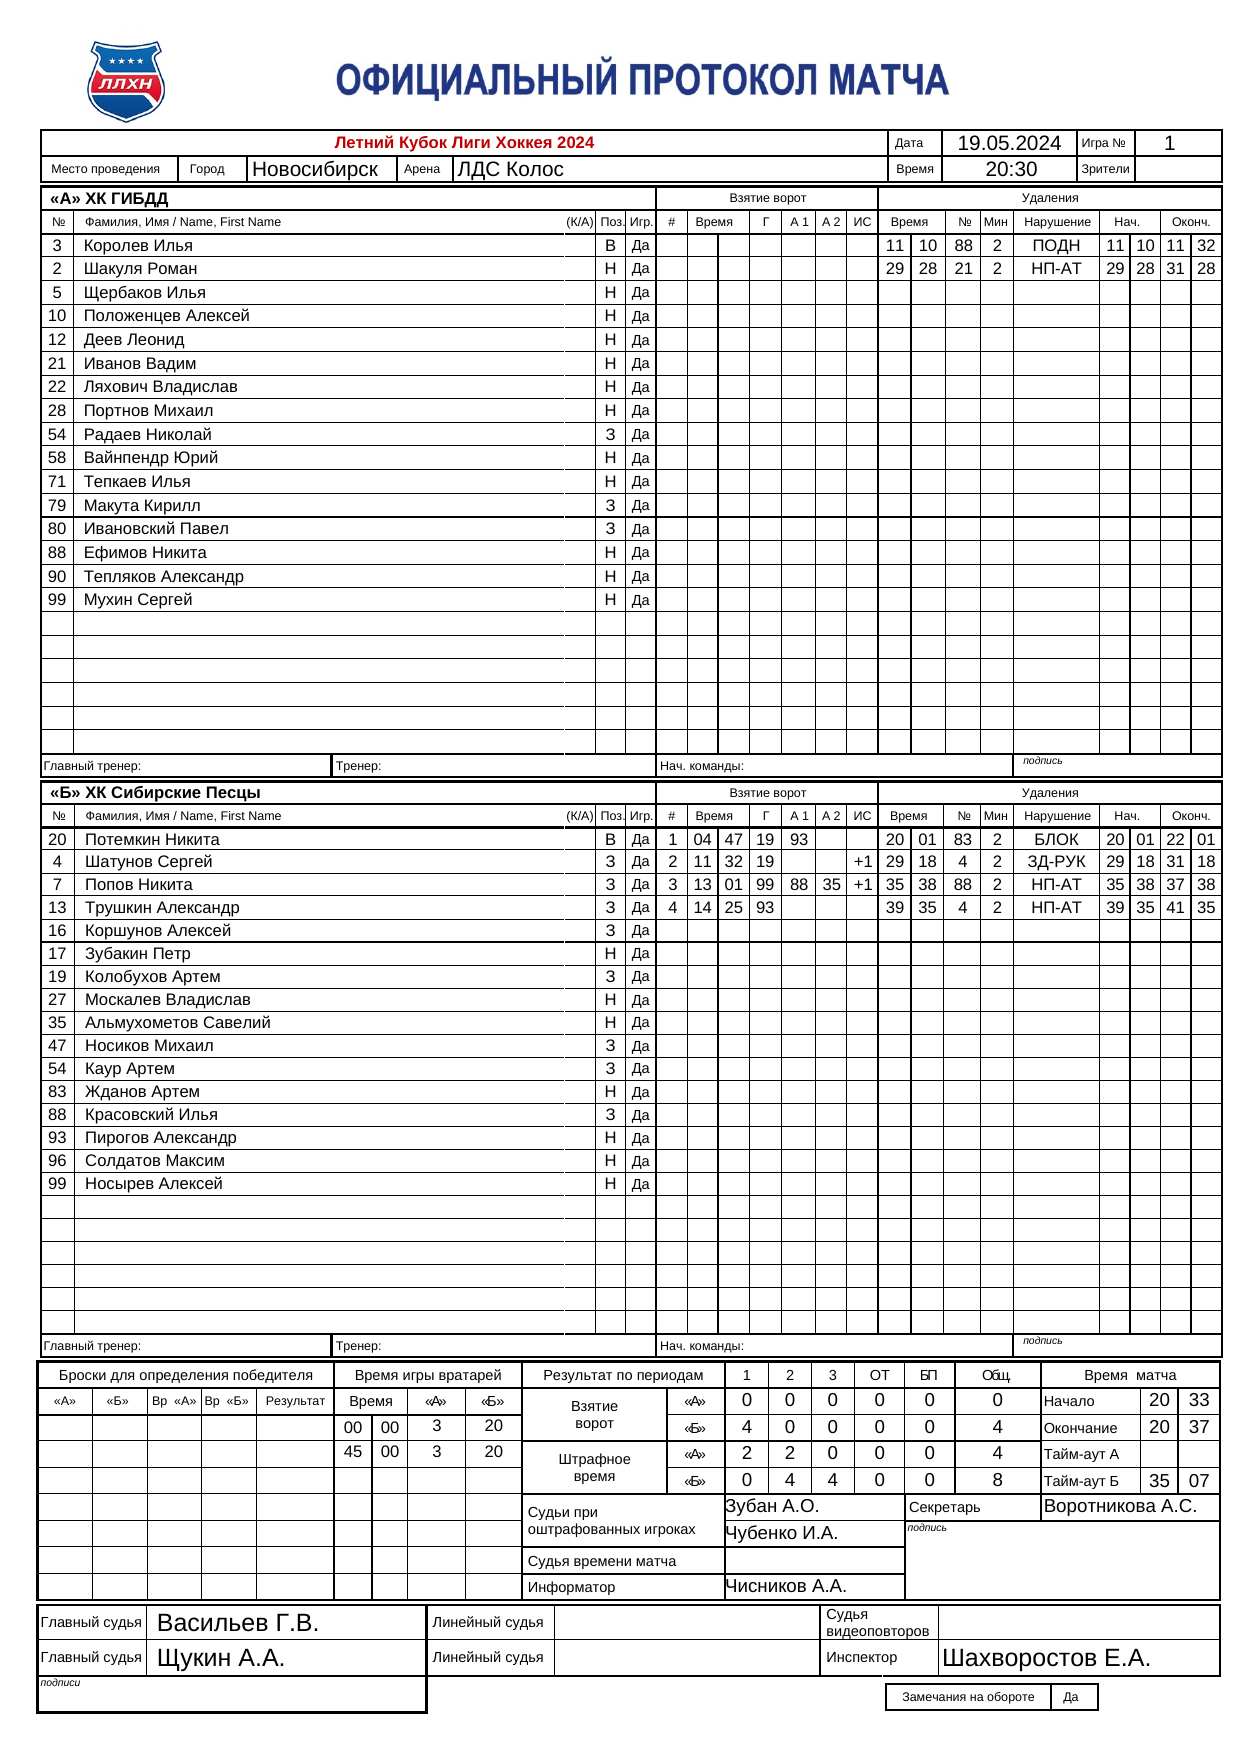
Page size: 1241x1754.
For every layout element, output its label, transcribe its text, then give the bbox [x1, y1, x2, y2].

table_cell Да [626, 1104, 655, 1126]
table_cell [944, 966, 980, 987]
table_cell 5 [42, 281, 73, 303]
table_cell [1161, 1012, 1190, 1033]
table_cell [981, 565, 1013, 587]
table_cell [782, 1242, 815, 1264]
table_cell [1014, 328, 1099, 351]
table_cell [626, 1288, 655, 1310]
table_cell [565, 829, 595, 849]
table_cell [1014, 281, 1099, 303]
table_cell [719, 966, 749, 987]
table_cell Н [596, 446, 625, 469]
table_cell [626, 1311, 655, 1333]
table_cell 13 [688, 874, 717, 895]
table_cell [847, 446, 877, 469]
table_header Время игры вратарей [335, 1363, 521, 1387]
table_cell Ефимов Никита [74, 541, 564, 564]
table_cell [688, 659, 717, 682]
table_cell 11 [1161, 235, 1190, 256]
table_cell [1100, 565, 1129, 587]
table_cell [879, 470, 910, 493]
table_cell [596, 659, 625, 682]
table_cell [565, 896, 595, 918]
table_cell [912, 541, 945, 564]
table_cell [750, 518, 781, 540]
table_cell [879, 1173, 910, 1195]
table_cell Зрители [1078, 157, 1134, 181]
table_cell [981, 518, 1013, 540]
table_cell [565, 943, 595, 964]
table_cell [981, 1012, 1013, 1033]
table_cell [816, 850, 846, 872]
table_cell [1192, 376, 1221, 398]
table_cell [946, 328, 980, 351]
table_cell [719, 446, 749, 469]
table_cell [1100, 470, 1129, 493]
table_cell 3 [657, 874, 687, 895]
table_cell 20 [466, 1441, 521, 1467]
table_header Общ. [956, 1363, 1040, 1387]
table_cell 25 [719, 896, 749, 918]
table_cell [782, 305, 815, 327]
table_cell 01 [1192, 829, 1221, 849]
table_cell [257, 1416, 333, 1440]
table_cell [596, 1311, 625, 1333]
table_cell [626, 683, 655, 706]
table_cell [335, 1547, 371, 1573]
table_cell [981, 588, 1013, 611]
table_cell [782, 1104, 815, 1126]
table_header Броски для определения победителя [39, 1363, 333, 1387]
table_cell Да [626, 470, 655, 493]
table_cell [93, 1494, 147, 1520]
table_cell [1161, 1242, 1190, 1264]
table_cell [719, 588, 749, 611]
table_cell Красовский Илья [75, 1104, 564, 1126]
table_cell [879, 1058, 910, 1079]
table_cell [816, 352, 846, 374]
table_cell [657, 588, 687, 611]
table_cell [944, 1311, 980, 1333]
table_cell [1161, 1311, 1190, 1333]
table_cell 2 [981, 829, 1013, 849]
table_cell [1014, 966, 1099, 987]
table_cell [1131, 730, 1160, 753]
table_cell [39, 1416, 92, 1440]
table_cell [42, 1288, 74, 1310]
table_cell [782, 399, 815, 422]
table_header Игра № [1078, 131, 1134, 155]
table_cell [879, 1242, 910, 1264]
table_cell Судья времени матча [523, 1548, 724, 1573]
table_cell Попов Никита [75, 874, 564, 895]
table_cell [565, 588, 595, 611]
table_cell [688, 707, 717, 729]
table_cell [750, 1196, 781, 1218]
table_cell [782, 659, 815, 682]
table_cell [688, 612, 717, 634]
table_cell [148, 1521, 201, 1546]
table_cell [879, 1081, 910, 1103]
table_cell (К/А) [565, 805, 595, 826]
table_cell [750, 1311, 781, 1333]
table_cell [912, 636, 945, 658]
table_cell [816, 281, 846, 303]
table_cell [981, 1196, 1013, 1218]
table_cell [1100, 1104, 1129, 1126]
table_cell [847, 257, 877, 280]
table_cell [782, 446, 815, 469]
table_cell [1100, 920, 1129, 941]
table_cell [750, 235, 781, 256]
table_cell Да [626, 1173, 655, 1195]
table_cell [879, 659, 910, 682]
table_cell [1131, 1127, 1160, 1149]
table_cell [847, 1311, 877, 1333]
table_cell З [596, 1058, 625, 1079]
table_cell [202, 1574, 256, 1599]
table_cell З [596, 966, 625, 987]
table_cell [750, 423, 781, 445]
table_cell [946, 446, 980, 469]
table_cell Окончание [1042, 1415, 1140, 1440]
table_cell [1014, 1127, 1099, 1149]
table_cell [75, 1265, 564, 1287]
table_cell [626, 1265, 655, 1287]
table_cell [1100, 446, 1129, 469]
table_cell 29 [1100, 850, 1129, 872]
table_cell [1131, 1219, 1160, 1241]
table_cell 90 [42, 565, 73, 587]
table_cell [657, 1219, 687, 1241]
table_cell [565, 541, 595, 564]
table_cell [750, 1035, 781, 1057]
table_cell [750, 683, 781, 706]
table_cell 07 [1179, 1468, 1219, 1493]
table_cell [1100, 659, 1129, 682]
table_cell [626, 1242, 655, 1264]
table_cell [1192, 328, 1221, 351]
table_cell [688, 281, 717, 303]
table_cell «Б» [668, 1468, 724, 1493]
table_header Взятие ворот [657, 783, 877, 803]
table_cell [750, 1288, 781, 1310]
table_cell [257, 1574, 333, 1599]
table_cell [657, 305, 687, 327]
table_cell [912, 1311, 943, 1333]
table_cell [912, 1035, 943, 1057]
table_cell Трушкин Александр [75, 896, 564, 918]
table_cell [816, 920, 846, 941]
table_cell [202, 1494, 256, 1520]
table_cell 35 [1141, 1468, 1177, 1493]
table_cell [912, 305, 945, 327]
table_cell [1192, 541, 1221, 564]
table_cell [74, 612, 564, 634]
table_cell [816, 588, 846, 611]
table_cell 0 [812, 1389, 854, 1413]
table_cell [1161, 659, 1190, 682]
table_cell [981, 1081, 1013, 1103]
table_cell Н [596, 565, 625, 587]
table_cell [688, 1265, 717, 1287]
table_cell [626, 1219, 655, 1241]
table_cell [719, 659, 749, 682]
table_cell [1100, 612, 1129, 634]
table_cell [847, 966, 877, 987]
table_cell [946, 636, 980, 658]
table_cell 7 [42, 874, 74, 895]
table_cell [565, 1242, 595, 1264]
table_cell (К/А) [565, 211, 595, 233]
table_cell 2 [726, 1442, 768, 1467]
table_cell В [596, 235, 625, 256]
table_cell [946, 518, 980, 540]
table_cell Зубакин Петр [75, 943, 564, 964]
table_cell [408, 1574, 465, 1599]
table_cell Мин [981, 211, 1013, 233]
table_cell [816, 989, 846, 1011]
table_cell [750, 588, 781, 611]
table_cell [596, 1219, 625, 1241]
table_cell [847, 352, 877, 374]
table_cell [42, 659, 73, 682]
table_cell [1100, 1058, 1129, 1079]
picture [5, 28, 1179, 129]
table_cell [782, 257, 815, 280]
table_cell [42, 612, 73, 634]
table_cell [879, 1150, 910, 1172]
table_cell [816, 1127, 846, 1149]
table_cell 99 [42, 588, 73, 611]
table_cell 54 [42, 1058, 74, 1079]
table_cell [1161, 1127, 1190, 1149]
table_cell [1100, 352, 1129, 374]
table_cell 33 [1179, 1389, 1219, 1413]
table_cell 32 [719, 850, 749, 872]
table_cell [1161, 494, 1190, 516]
table_cell [1131, 612, 1160, 634]
table_cell Шатунов Сергей [75, 850, 564, 872]
table_cell [596, 1196, 625, 1218]
table_cell [93, 1468, 147, 1493]
table_cell [879, 1196, 910, 1218]
table_cell [946, 399, 980, 422]
table_cell Да [626, 518, 655, 540]
table_cell [879, 920, 910, 941]
table_cell [1131, 446, 1160, 469]
table_cell [719, 1311, 749, 1333]
table_cell 88 [42, 1104, 74, 1126]
table_cell [657, 235, 687, 256]
table_cell Место проведения [42, 157, 177, 181]
table_cell [719, 989, 749, 1011]
table_cell [1192, 588, 1221, 611]
table_cell [657, 1081, 687, 1103]
table_cell [912, 612, 945, 634]
table_cell Пирогов Александр [75, 1127, 564, 1149]
table_cell [750, 1265, 781, 1287]
table_cell [816, 446, 846, 469]
table_cell [719, 612, 749, 634]
table_cell 3 [408, 1416, 465, 1440]
table_cell 4 [657, 896, 687, 918]
table_cell [879, 1104, 910, 1126]
table_cell [1014, 636, 1099, 658]
table_cell [1192, 707, 1221, 729]
table_cell [719, 352, 749, 374]
table_cell 2 [657, 850, 687, 872]
table_cell [719, 1127, 749, 1149]
table_cell [42, 1311, 74, 1333]
table_cell [1014, 1150, 1099, 1172]
table_cell 2 [981, 896, 1013, 918]
table_cell [1161, 1265, 1190, 1287]
table_cell [847, 1150, 877, 1172]
table_cell [657, 376, 687, 398]
table_cell 0 [855, 1389, 904, 1413]
table_cell [719, 1219, 749, 1241]
table_cell [879, 305, 910, 327]
table_cell [879, 730, 910, 753]
table_cell [719, 1173, 749, 1195]
table_cell [847, 1012, 877, 1033]
table_cell [719, 494, 749, 516]
table_cell [782, 612, 815, 634]
table_cell [1100, 376, 1129, 398]
table_cell Н [596, 588, 625, 611]
table_cell [1192, 305, 1221, 327]
table_cell 11 [1100, 235, 1129, 256]
table_cell 31 [1161, 257, 1190, 280]
table_cell Да [626, 966, 655, 987]
table_cell [981, 1150, 1013, 1172]
table_cell [466, 1574, 521, 1599]
table_cell Да [626, 1150, 655, 1172]
table_cell [750, 966, 781, 987]
table_cell [1192, 1219, 1221, 1241]
table_cell [816, 305, 846, 327]
table_cell [981, 1288, 1013, 1310]
table_cell Радаев Николай [74, 423, 564, 445]
table_cell [1161, 1288, 1190, 1310]
table_cell [657, 730, 687, 753]
table_cell 0 [769, 1415, 811, 1440]
table_cell [816, 730, 846, 753]
table_cell [719, 376, 749, 398]
table_cell [719, 328, 749, 351]
table_cell [847, 943, 877, 964]
table_cell [39, 1547, 92, 1573]
table_cell [946, 565, 980, 587]
table_cell 32 [1192, 235, 1221, 256]
table_cell [565, 683, 595, 706]
table_cell Шакуля Роман [74, 257, 564, 280]
table_cell 3 [42, 235, 73, 256]
table_cell [565, 966, 595, 987]
table_cell [688, 920, 717, 941]
table_cell [1131, 1173, 1160, 1195]
table_cell [202, 1547, 256, 1573]
table_cell Да [626, 423, 655, 445]
table_cell [1014, 1265, 1099, 1287]
table_cell [688, 494, 717, 516]
table_cell 0 [905, 1468, 954, 1493]
table_cell [981, 1242, 1013, 1264]
table_cell Да [626, 943, 655, 964]
table_cell [93, 1521, 147, 1546]
table_cell [1192, 423, 1221, 445]
table_cell Да [626, 281, 655, 303]
table_cell 0 [812, 1415, 854, 1440]
table_cell [847, 565, 877, 587]
table_cell [626, 730, 655, 753]
table_cell [782, 518, 815, 540]
table_cell 10 [912, 235, 945, 256]
table_cell [750, 305, 781, 327]
table_cell [565, 423, 595, 445]
table_cell 47 [42, 1035, 74, 1057]
table_cell [981, 541, 1013, 564]
table_cell [565, 850, 595, 872]
table_cell [1100, 328, 1129, 351]
table_cell [782, 494, 815, 516]
table_cell БЛОК [1014, 829, 1099, 849]
table_cell Деев Леонид [74, 328, 564, 351]
table_cell [1161, 1058, 1190, 1079]
table_cell [93, 1416, 147, 1440]
table_cell [944, 920, 980, 941]
table_cell [750, 494, 781, 516]
table_cell 28 [42, 399, 73, 422]
table_cell [688, 966, 717, 987]
table_cell [1131, 1058, 1160, 1079]
table_cell [782, 1150, 815, 1172]
table_cell [879, 683, 910, 706]
table_cell [1192, 966, 1221, 987]
table_cell [912, 281, 945, 303]
table_cell [1161, 683, 1190, 706]
table_cell Фамилия, Имя / Name, First Name [75, 805, 565, 826]
table_cell [719, 470, 749, 493]
table_cell 01 [1131, 829, 1160, 849]
table_cell [750, 376, 781, 398]
table_cell [42, 1242, 74, 1264]
table_cell [1100, 1173, 1129, 1195]
table_cell 35 [912, 896, 943, 918]
table_cell [782, 896, 815, 918]
table_cell [1192, 1196, 1221, 1218]
table_cell [750, 1219, 781, 1241]
table_cell [816, 376, 846, 398]
table_cell 19 [750, 829, 781, 849]
table_cell [981, 612, 1013, 634]
table_cell «А» [668, 1389, 724, 1413]
table_cell [657, 1242, 687, 1264]
table_cell [912, 1288, 943, 1310]
table_cell Оконч. [1161, 805, 1221, 826]
table_cell [688, 1150, 717, 1172]
table_cell [565, 1150, 595, 1172]
table_cell [1014, 1288, 1099, 1310]
table_cell [782, 1265, 815, 1287]
table_cell 13 [42, 896, 74, 918]
table_cell [719, 281, 749, 303]
table_cell [257, 1441, 333, 1467]
table_cell [816, 1196, 846, 1218]
table_cell [912, 989, 943, 1011]
table_cell [1014, 1311, 1099, 1333]
table_cell [466, 1468, 521, 1493]
table_cell [688, 588, 717, 611]
table_cell [1131, 659, 1160, 682]
table_cell 35 [1100, 874, 1129, 895]
table_cell [74, 707, 564, 729]
table_cell Да [626, 1035, 655, 1057]
table_cell [750, 1127, 781, 1149]
table_cell [657, 989, 687, 1011]
table_cell [1161, 943, 1190, 964]
table_cell З [596, 874, 625, 895]
table_cell [847, 423, 877, 445]
table_cell [912, 730, 945, 753]
table_cell [657, 966, 687, 987]
table_cell [1100, 588, 1129, 611]
table_cell [847, 707, 877, 729]
table_cell [879, 588, 910, 611]
table_cell [1192, 659, 1221, 682]
table_cell [1100, 494, 1129, 516]
table_cell 38 [912, 874, 943, 895]
table_cell [1161, 966, 1190, 987]
table_cell Да [626, 257, 655, 280]
table_cell [750, 470, 781, 493]
table_cell [782, 1081, 815, 1103]
table_cell [1192, 943, 1221, 964]
table_cell Главный судья [39, 1606, 146, 1639]
table_cell [912, 1219, 943, 1241]
table_cell [847, 920, 877, 941]
table_cell [946, 541, 980, 564]
table_cell [657, 943, 687, 964]
table_cell Да [626, 896, 655, 918]
table_cell [981, 1173, 1013, 1195]
table_cell [626, 636, 655, 658]
table_cell З [596, 896, 625, 918]
table_cell [1192, 399, 1221, 422]
table_cell Начало [1042, 1389, 1140, 1413]
table_cell 01 [912, 829, 943, 849]
table_cell [466, 1494, 521, 1520]
table_cell [816, 1173, 846, 1195]
table_cell Да [626, 565, 655, 587]
table_cell [946, 305, 980, 327]
table_cell [1131, 1081, 1160, 1103]
table_cell [565, 920, 595, 941]
table_cell [688, 423, 717, 445]
table_cell Мухин Сергей [74, 588, 564, 611]
table_cell [1161, 1196, 1190, 1218]
table_cell [688, 636, 717, 658]
table_cell Да [626, 989, 655, 1011]
table_cell [879, 966, 910, 987]
table_cell [596, 1288, 625, 1310]
table_cell Васильев Г.В. [147, 1606, 425, 1639]
table_cell [1014, 494, 1099, 516]
table_cell [1014, 423, 1099, 445]
table_cell [816, 1150, 846, 1172]
table_cell [719, 1196, 749, 1218]
table_cell [688, 541, 717, 564]
table_cell Да [626, 1127, 655, 1149]
table_cell [1161, 588, 1190, 611]
table_cell [847, 612, 877, 634]
table_cell [912, 518, 945, 540]
table_cell Вр «Б» [202, 1389, 256, 1413]
table_cell [912, 1173, 943, 1195]
table_cell З [596, 494, 625, 516]
table_cell [75, 1311, 564, 1333]
table_cell З [596, 850, 625, 872]
table_cell [1014, 1196, 1099, 1218]
table_cell [596, 683, 625, 706]
table_cell [750, 943, 781, 964]
table_cell [565, 257, 595, 280]
table_cell [750, 257, 781, 280]
table_cell [1014, 989, 1099, 1011]
table_cell 4 [769, 1468, 811, 1493]
table_cell 19 [42, 966, 74, 987]
table_cell [912, 328, 945, 351]
table_cell 0 [956, 1389, 1040, 1413]
table_cell [335, 1468, 371, 1493]
table_cell Н [596, 1081, 625, 1103]
table_cell [1014, 943, 1099, 964]
table_cell Мин [981, 805, 1013, 826]
table_cell [1014, 1104, 1099, 1126]
table_cell 1 [657, 829, 687, 849]
table_cell [1131, 376, 1160, 398]
table_cell 8 [956, 1468, 1040, 1493]
table_cell [688, 1104, 717, 1126]
table_cell [688, 565, 717, 587]
table_cell Да [626, 920, 655, 941]
table_cell [1014, 376, 1099, 398]
table_cell Коршунов Алексей [75, 920, 564, 941]
table_cell 21 [946, 257, 980, 280]
table_cell [688, 730, 717, 753]
table_cell [657, 446, 687, 469]
table_cell [1014, 707, 1099, 729]
table_cell [657, 612, 687, 634]
table_cell А 1 [782, 211, 815, 233]
table_cell [816, 1265, 846, 1287]
table_cell [750, 399, 781, 422]
table_cell [750, 446, 781, 469]
table_cell [565, 989, 595, 1011]
table_cell [981, 352, 1013, 374]
table_cell [847, 494, 877, 516]
table_cell [1131, 989, 1160, 1011]
table_cell [335, 1494, 371, 1520]
table_cell [657, 494, 687, 516]
table_cell [1131, 943, 1160, 964]
table_cell [1014, 730, 1099, 753]
table_cell [847, 1219, 877, 1241]
table_cell [847, 235, 877, 256]
table_cell [565, 305, 595, 327]
table_cell [816, 683, 846, 706]
table_cell [466, 1521, 521, 1546]
table_cell [373, 1468, 407, 1493]
table_cell Игр. [626, 211, 655, 233]
table_cell [750, 1058, 781, 1079]
table_cell Положенцев Алексей [74, 305, 564, 327]
table_cell [1192, 1242, 1221, 1264]
table_cell [202, 1468, 256, 1493]
table_cell 28 [912, 257, 945, 280]
table_cell [816, 470, 846, 493]
table_cell [74, 683, 564, 706]
table_cell +1 [847, 850, 877, 872]
table_cell Да [626, 352, 655, 374]
table_cell Воротникова А.С. [1042, 1495, 1219, 1520]
table_cell [782, 850, 815, 872]
table_cell подписи [39, 1677, 425, 1711]
table_cell Результат [257, 1389, 333, 1413]
table_cell [1100, 541, 1129, 564]
table_cell [946, 470, 980, 493]
table_cell [565, 399, 595, 422]
table_cell [1014, 518, 1099, 540]
table_cell Щукин А.А. [147, 1640, 425, 1675]
table_cell [912, 494, 945, 516]
table_cell [1192, 1265, 1221, 1287]
table_cell 31 [1161, 850, 1190, 872]
table_cell [981, 636, 1013, 658]
table_cell 58 [42, 446, 73, 469]
table_cell Время [879, 211, 945, 233]
table_cell [1192, 612, 1221, 634]
table_cell 0 [726, 1389, 768, 1413]
table_header Взятие ворот [657, 188, 877, 209]
table_cell [428, 1677, 882, 1711]
table_cell [688, 399, 717, 422]
table_cell 37 [1161, 874, 1190, 895]
table_cell [565, 1058, 595, 1079]
table_cell [1131, 707, 1160, 729]
table_cell [1161, 612, 1190, 634]
table_cell [847, 541, 877, 564]
table_cell [944, 1127, 980, 1149]
table_cell [1099, 1682, 1220, 1711]
table_cell [202, 1416, 256, 1440]
table_cell [981, 305, 1013, 327]
table_cell 00 [373, 1441, 407, 1467]
table_cell Тепкаев Илья [74, 470, 564, 493]
table_cell Штрафное время [523, 1442, 666, 1493]
table_cell [847, 829, 877, 849]
table_cell А 2 [816, 211, 846, 233]
table_cell подпись [1014, 755, 1221, 776]
table_cell Колобухов Артем [75, 966, 564, 987]
table_cell [719, 1081, 749, 1103]
table_cell [657, 257, 687, 280]
table_cell № [42, 805, 74, 826]
table_cell Секретарь [906, 1495, 1040, 1520]
table_cell [750, 920, 781, 941]
table_cell [257, 1521, 333, 1546]
table_cell [816, 1012, 846, 1033]
table_cell Н [596, 1127, 625, 1149]
table_cell [688, 446, 717, 469]
table_cell [42, 1196, 74, 1218]
table_cell [879, 494, 910, 516]
table_cell [750, 565, 781, 587]
table_cell [565, 470, 595, 493]
table_cell [1131, 1035, 1160, 1057]
table_cell 19 [750, 850, 781, 872]
table_cell Тренер: [333, 1335, 655, 1356]
table_cell Да [626, 305, 655, 327]
table_cell [657, 1173, 687, 1195]
table_cell [782, 1173, 815, 1195]
table_cell Носиков Михаил [75, 1035, 564, 1057]
table_cell [883, 1677, 1220, 1681]
table_cell [1100, 1150, 1129, 1172]
table_cell [1100, 636, 1129, 658]
table_cell 0 [905, 1415, 954, 1440]
table_cell [1192, 1058, 1221, 1079]
table_cell Г [750, 211, 781, 233]
table_cell [1192, 1150, 1221, 1172]
table_cell Макута Кирилл [74, 494, 564, 516]
table_cell [816, 399, 846, 422]
table_cell [981, 683, 1013, 706]
table_cell [946, 683, 980, 706]
table_cell 01 [719, 874, 749, 895]
table_cell [1131, 636, 1160, 658]
table_cell [879, 636, 910, 658]
table_cell № [42, 211, 73, 233]
table_cell [657, 518, 687, 540]
table_cell [1100, 683, 1129, 706]
table_cell Вр «А» [148, 1389, 201, 1413]
table_cell Время [879, 805, 943, 826]
table_cell Ляхович Владислав [74, 376, 564, 398]
table_cell [555, 1640, 819, 1675]
table_cell [688, 352, 717, 374]
table_cell [565, 730, 595, 753]
table_cell [719, 636, 749, 658]
table_cell [782, 989, 815, 1011]
table_cell [657, 399, 687, 422]
table_cell [879, 518, 910, 540]
table_cell 99 [750, 874, 781, 895]
table_cell [565, 235, 595, 256]
table_cell Н [596, 943, 625, 964]
table_cell [1131, 399, 1160, 422]
table_header ОТ [855, 1363, 904, 1387]
table_cell Инспектор [821, 1640, 938, 1675]
table_cell [879, 707, 910, 729]
table_cell [719, 423, 749, 445]
table_cell № [944, 805, 980, 826]
table_cell Королев Илья [74, 235, 564, 256]
table_cell 0 [905, 1389, 954, 1413]
table_cell [565, 874, 595, 895]
table_cell [879, 376, 910, 398]
table_cell 29 [1100, 257, 1129, 280]
table_cell [1161, 352, 1190, 374]
table_cell Москалев Владислав [75, 989, 564, 1011]
table_header Летний Кубок Лиги Хоккея 2024 [42, 131, 887, 155]
table_cell [688, 1288, 717, 1310]
table_cell [39, 1494, 92, 1520]
table_header Удаления [879, 188, 1221, 209]
table_cell 12 [42, 328, 73, 351]
table_cell [816, 896, 846, 918]
table_cell [1131, 494, 1160, 516]
table_cell 99 [42, 1173, 74, 1195]
table_cell [782, 1127, 815, 1149]
table_cell [1014, 1242, 1099, 1264]
table_cell [42, 683, 73, 706]
table_cell [688, 1127, 717, 1149]
table_cell [1100, 305, 1129, 327]
table_cell [657, 1035, 687, 1057]
table_cell [981, 494, 1013, 516]
table_cell 2 [42, 257, 73, 280]
table_cell А 2 [816, 805, 846, 826]
table_cell [782, 588, 815, 611]
table_cell [946, 352, 980, 374]
table_cell [565, 1012, 595, 1033]
table_cell [565, 1127, 595, 1149]
table_cell [719, 257, 749, 280]
table_cell [688, 518, 717, 540]
table_cell З [596, 1104, 625, 1126]
table_cell 83 [42, 1081, 74, 1103]
table_header Замечания на обороте [887, 1685, 1050, 1709]
table_cell [596, 707, 625, 729]
table_cell 41 [1161, 896, 1190, 918]
table_cell [1014, 1219, 1099, 1241]
table_header 1 [726, 1363, 768, 1387]
table_cell 04 [688, 829, 717, 849]
table_cell [944, 989, 980, 1011]
table_cell [148, 1547, 201, 1573]
table_cell Нач. команды: [657, 1335, 1012, 1356]
table_cell [74, 659, 564, 682]
table_cell 20 [42, 829, 74, 849]
table_cell [879, 1035, 910, 1057]
table_cell [719, 399, 749, 422]
table_cell Н [596, 1173, 625, 1195]
table_cell Информатор [523, 1575, 724, 1599]
table_cell [847, 305, 877, 327]
table_cell [944, 1173, 980, 1195]
table_cell [1014, 1012, 1099, 1033]
table_cell [74, 730, 564, 753]
table_cell Нач. команды: [657, 755, 1012, 776]
table_cell [944, 1288, 980, 1310]
table_cell [847, 683, 877, 706]
table_cell [816, 707, 846, 729]
table_cell [750, 1173, 781, 1195]
table_cell [1014, 1035, 1099, 1057]
table_cell ПОДН [1014, 235, 1099, 256]
table_cell [657, 1104, 687, 1126]
table_cell [750, 352, 781, 374]
table_cell [981, 1311, 1013, 1333]
table_cell [39, 1441, 92, 1467]
table_cell [782, 966, 815, 987]
table_cell [657, 565, 687, 587]
table_cell [782, 565, 815, 587]
table_cell [944, 1219, 980, 1241]
table_cell 39 [879, 896, 910, 918]
table_cell [816, 1104, 846, 1126]
table_cell [750, 1012, 781, 1033]
table_cell 11 [879, 235, 910, 256]
table_cell Город [179, 157, 246, 181]
table_cell # [657, 805, 687, 826]
table_cell Игр. [626, 805, 655, 826]
table_cell 0 [726, 1468, 768, 1493]
table_cell Портнов Михаил [74, 399, 564, 422]
table_cell Н [596, 281, 625, 303]
table_cell [657, 1265, 687, 1287]
table_cell [912, 446, 945, 469]
table_cell Н [596, 1150, 625, 1172]
table_cell [1100, 1288, 1129, 1310]
table_cell [1192, 281, 1221, 303]
table_cell [879, 943, 910, 964]
table_cell [816, 518, 846, 540]
table_cell 88 [782, 874, 815, 895]
table_cell [335, 1574, 371, 1599]
table_header «А» ХК ГИБДД [42, 188, 655, 209]
table_cell [782, 352, 815, 374]
table_cell [596, 1265, 625, 1287]
table_cell 28 [1192, 257, 1221, 280]
table_cell [565, 1104, 595, 1126]
table_cell Поз. [596, 211, 625, 233]
table_cell [202, 1521, 256, 1546]
table_cell [1141, 1441, 1177, 1467]
table_cell [816, 494, 846, 516]
table_cell [981, 1058, 1013, 1079]
table_cell Тренер: [333, 755, 655, 776]
table_cell [1014, 683, 1099, 706]
table_cell 14 [688, 896, 717, 918]
table_cell [657, 659, 687, 682]
table_cell Да [626, 1081, 655, 1103]
table_cell [657, 1288, 687, 1310]
table_cell [408, 1468, 465, 1493]
table_cell [39, 1468, 92, 1493]
table_cell [879, 328, 910, 351]
table_cell [981, 943, 1013, 964]
table_cell 37 [1179, 1415, 1219, 1440]
table_header 1 [1136, 131, 1221, 155]
table_cell [782, 541, 815, 564]
table_cell [1131, 1288, 1160, 1310]
table_cell [1131, 305, 1160, 327]
table_cell 4 [944, 896, 980, 918]
table_cell [1192, 1035, 1221, 1057]
table_cell «А» [668, 1442, 724, 1467]
table_header 2 [769, 1363, 811, 1387]
table_cell [1192, 518, 1221, 540]
table_cell [879, 446, 910, 469]
table_cell [565, 376, 595, 398]
table_cell 2 [981, 235, 1013, 256]
table_cell [688, 1058, 717, 1079]
table_cell Н [596, 376, 625, 398]
table_cell [626, 1196, 655, 1218]
table_cell [782, 730, 815, 753]
table_cell [719, 730, 749, 753]
table_cell Н [596, 305, 625, 327]
table_cell [912, 683, 945, 706]
table_cell [1192, 920, 1221, 941]
table_cell [1161, 707, 1190, 729]
table_cell «А» [39, 1389, 92, 1413]
table_cell Да [626, 446, 655, 469]
table_cell [93, 1441, 147, 1467]
table_cell [657, 683, 687, 706]
table_cell [847, 1035, 877, 1057]
table_cell Солдатов Максим [75, 1150, 564, 1172]
table_cell [912, 423, 945, 445]
table_cell [42, 707, 73, 729]
table_cell Время [688, 211, 749, 233]
table_cell [816, 1081, 846, 1103]
table_cell [1161, 636, 1190, 658]
table_cell 18 [912, 850, 943, 872]
table_cell [565, 612, 595, 634]
table_cell [565, 1081, 595, 1103]
table_cell [719, 518, 749, 540]
table_cell 0 [905, 1442, 954, 1467]
table_cell [1192, 730, 1221, 753]
table_cell [1161, 446, 1190, 469]
table_cell [1100, 1035, 1129, 1057]
table_cell Носырев Алексей [75, 1173, 564, 1195]
table_cell Взятие ворот [523, 1389, 666, 1440]
table_cell «Б » [466, 1389, 521, 1413]
table_cell [657, 281, 687, 303]
table_cell [1014, 470, 1099, 493]
table_cell [782, 943, 815, 964]
table_cell [946, 423, 980, 445]
table_cell [257, 1468, 333, 1493]
table_cell 35 [42, 1012, 74, 1033]
table_cell НП-АТ [1014, 896, 1099, 918]
table_cell 00 [335, 1416, 371, 1440]
table_cell [1131, 1150, 1160, 1172]
table_cell Главный тренер: [42, 1335, 330, 1356]
table_cell [750, 281, 781, 303]
table_cell [373, 1521, 407, 1546]
table_cell Да [626, 588, 655, 611]
table_cell [879, 612, 910, 634]
table_cell [657, 541, 687, 564]
table_cell [257, 1547, 333, 1573]
table_cell 88 [944, 874, 980, 895]
table_cell [816, 1035, 846, 1057]
table_cell [879, 989, 910, 1011]
table_cell 0 [769, 1389, 811, 1413]
table_cell [719, 305, 749, 327]
table_cell [565, 565, 595, 587]
table_cell [74, 636, 564, 658]
table_cell З [596, 518, 625, 540]
table_header 3 [812, 1363, 854, 1387]
table_cell [1100, 423, 1129, 445]
table_cell [1131, 1012, 1160, 1033]
table_cell НП-АТ [1014, 874, 1099, 895]
table_cell 20 [1100, 829, 1129, 849]
table_cell [42, 1219, 74, 1241]
table_cell [688, 943, 717, 964]
table_cell [688, 1242, 717, 1264]
table_cell [816, 829, 846, 849]
table_cell [782, 328, 815, 351]
table_header Дата [889, 131, 941, 155]
table_cell Фамилия, Имя / Name, First Name [74, 211, 565, 233]
table_cell Да [626, 494, 655, 516]
table_cell [782, 235, 815, 256]
table_cell [565, 494, 595, 516]
table_cell [782, 376, 815, 398]
table_cell [688, 257, 717, 280]
table_cell [688, 1219, 717, 1241]
table_cell [1161, 1150, 1190, 1172]
table_cell [1100, 281, 1129, 303]
table_cell [847, 989, 877, 1011]
table_cell [688, 1035, 717, 1057]
table_cell Время [889, 157, 941, 181]
table_cell [750, 636, 781, 658]
table_cell [912, 920, 943, 941]
table_cell [946, 376, 980, 398]
table_cell 27 [42, 989, 74, 1011]
table_cell ИС [847, 211, 877, 233]
table_cell [816, 1242, 846, 1264]
table_cell 2 [981, 874, 1013, 895]
table_cell 29 [879, 257, 910, 280]
table_cell [944, 1150, 980, 1172]
table_cell 18 [1131, 850, 1160, 872]
table_cell 80 [42, 518, 73, 540]
table_cell Нарушение [1014, 211, 1099, 233]
table_cell [596, 636, 625, 658]
table_cell Главный судья [39, 1640, 146, 1675]
table_cell [75, 1242, 564, 1264]
table_cell [782, 1311, 815, 1333]
table_cell [1014, 1081, 1099, 1103]
table_cell [944, 1035, 980, 1057]
table_cell 4 [726, 1415, 768, 1440]
table_cell [847, 1173, 877, 1195]
table_cell [750, 328, 781, 351]
table_cell [719, 707, 749, 729]
table_cell [782, 281, 815, 303]
table_cell [1192, 683, 1221, 706]
table_cell 0 [855, 1442, 904, 1467]
table_cell Н [596, 352, 625, 374]
table_cell [981, 1035, 1013, 1057]
table_cell подпись [1014, 1335, 1221, 1356]
table_cell [596, 612, 625, 634]
table_cell [1100, 1242, 1129, 1264]
table_cell [944, 1081, 980, 1103]
table_cell [565, 707, 595, 729]
table_cell [816, 541, 846, 564]
table_cell [782, 920, 815, 941]
table_cell [688, 1173, 717, 1195]
table_cell [688, 235, 717, 256]
table_cell [1161, 518, 1190, 540]
table_cell Да [626, 874, 655, 895]
table_cell [596, 1242, 625, 1264]
table_cell [782, 1058, 815, 1079]
table_cell «А» [408, 1389, 465, 1413]
table_cell [626, 707, 655, 729]
table_cell [1100, 1127, 1129, 1149]
table_cell 35 [1192, 896, 1221, 918]
table_cell [1131, 281, 1160, 303]
table_cell 88 [946, 235, 980, 256]
table_cell 83 [944, 829, 980, 849]
table_cell [202, 1441, 256, 1467]
table_cell Да [626, 1058, 655, 1079]
table_cell [981, 707, 1013, 729]
table_cell [719, 943, 749, 964]
table_cell [847, 588, 877, 611]
table_cell [847, 659, 877, 682]
table_cell [879, 423, 910, 445]
table_cell [1161, 328, 1190, 351]
table_cell [879, 1265, 910, 1287]
table_cell 0 [812, 1442, 854, 1467]
table_header Удаления [879, 783, 1221, 803]
table_cell [565, 1173, 595, 1195]
table_cell [1131, 1311, 1160, 1333]
table_cell [719, 1058, 749, 1079]
table_cell [1131, 1196, 1160, 1218]
table_cell [1161, 541, 1190, 564]
table_cell [1014, 1058, 1099, 1079]
table_cell [688, 1081, 717, 1103]
table_cell ЛДС Колос [454, 157, 887, 181]
table_cell [719, 1288, 749, 1310]
table_cell [719, 1150, 749, 1172]
table_cell Да [626, 399, 655, 422]
table_cell [657, 328, 687, 351]
table_cell [565, 1035, 595, 1057]
table_cell [912, 565, 945, 587]
table_cell [981, 328, 1013, 351]
table_cell 47 [719, 829, 749, 849]
table_cell [912, 966, 943, 987]
table_cell Арена [398, 157, 452, 181]
table_cell [408, 1521, 465, 1546]
table_cell [816, 966, 846, 987]
table_cell [816, 328, 846, 351]
table_cell [816, 1058, 846, 1079]
table_cell [782, 423, 815, 445]
table_cell 35 [879, 874, 910, 895]
table_cell [93, 1574, 147, 1599]
table_cell 4 [944, 850, 980, 872]
table_cell [688, 328, 717, 351]
table_cell [912, 1104, 943, 1126]
table_cell [596, 730, 625, 753]
table_cell 28 [1131, 257, 1160, 280]
table_cell [816, 636, 846, 658]
table_cell [912, 399, 945, 422]
table_cell [1161, 305, 1190, 327]
table_cell [750, 1104, 781, 1126]
table_cell [1161, 1173, 1190, 1195]
table_cell [944, 1242, 980, 1264]
table_cell [750, 707, 781, 729]
table_cell 16 [42, 920, 74, 941]
table_header «Б» ХК Сибирские Песцы [42, 783, 655, 803]
table_cell [879, 1219, 910, 1241]
table_cell Каур Артем [75, 1058, 564, 1079]
table_cell Зубан А.О. [726, 1495, 904, 1520]
table_cell [1161, 730, 1190, 753]
table_cell Судья видеоповторов [821, 1606, 938, 1639]
table_cell [847, 399, 877, 422]
table_cell Жданов Артем [75, 1081, 564, 1103]
table_cell 38 [1192, 874, 1221, 895]
table_cell [565, 659, 595, 682]
table_cell [1014, 399, 1099, 422]
table_cell [1192, 470, 1221, 493]
table_cell [879, 281, 910, 303]
table_cell [946, 730, 980, 753]
table_cell [847, 1081, 877, 1103]
table_cell [555, 1606, 819, 1639]
table_cell [816, 565, 846, 587]
table_cell [1192, 565, 1221, 587]
table_cell [981, 1127, 1013, 1149]
table_cell [750, 989, 781, 1011]
table_cell Нач. [1100, 805, 1160, 826]
table_cell [688, 1012, 717, 1033]
table_cell [1131, 423, 1160, 445]
table_cell [912, 659, 945, 682]
table_cell Тепляков Александр [74, 565, 564, 587]
table_cell [1100, 1219, 1129, 1241]
table_cell [1192, 446, 1221, 469]
table_cell 4 [42, 850, 74, 872]
table_cell # [657, 211, 687, 233]
table_cell [1014, 565, 1099, 587]
table_cell [75, 1196, 564, 1218]
table_cell [1161, 1104, 1190, 1126]
table_cell Щербаков Илья [74, 281, 564, 303]
table_cell Судьи при оштрафованных игроках [523, 1495, 724, 1546]
table_cell Н [596, 257, 625, 280]
table_cell [912, 707, 945, 729]
table_cell [1100, 399, 1129, 422]
table_cell [719, 1012, 749, 1033]
table_cell [816, 1288, 846, 1310]
table_cell [657, 352, 687, 374]
table_cell [1014, 612, 1099, 634]
table_cell [750, 1150, 781, 1172]
table_cell [719, 541, 749, 564]
table_cell [1131, 920, 1160, 941]
table_cell [946, 612, 980, 634]
table_cell Тайм-аут Б [1042, 1468, 1140, 1493]
table_cell 11 [688, 850, 717, 872]
table_cell [1014, 446, 1099, 469]
table_cell [1192, 1173, 1221, 1195]
table_cell [750, 612, 781, 634]
table_cell [408, 1547, 465, 1573]
table_cell «Б» [668, 1415, 724, 1440]
table_cell [912, 352, 945, 374]
table_cell [944, 1104, 980, 1126]
table_cell [981, 1219, 1013, 1241]
table_cell [847, 1196, 877, 1218]
table_cell [782, 707, 815, 729]
table_cell [75, 1219, 564, 1241]
table_cell [408, 1494, 465, 1520]
table_cell 71 [42, 470, 73, 493]
table_cell Главный тренер: [42, 755, 330, 776]
table_cell [657, 707, 687, 729]
table_cell [981, 1265, 1013, 1287]
table_cell [42, 730, 73, 753]
table_cell [565, 1311, 595, 1333]
table_cell [912, 1242, 943, 1264]
table_cell [719, 1242, 749, 1264]
table_cell 20 [466, 1416, 521, 1440]
table_cell [1100, 1265, 1129, 1287]
table_cell НП-АТ [1014, 257, 1099, 280]
table_header БП [905, 1363, 954, 1387]
table_cell [1161, 1035, 1190, 1057]
table_cell [688, 1196, 717, 1218]
table_cell Поз. [596, 805, 625, 826]
table_cell [847, 1058, 877, 1079]
table_cell [93, 1547, 147, 1573]
table_cell [42, 636, 73, 658]
table_cell 20 [1141, 1415, 1177, 1440]
table_cell [565, 518, 595, 540]
table_cell [944, 1058, 980, 1079]
table_header Да [1052, 1685, 1097, 1709]
table_cell [750, 730, 781, 753]
table_cell А 1 [782, 805, 815, 826]
table_cell Линейный судья [428, 1606, 554, 1639]
table_cell [981, 446, 1013, 469]
table_cell [946, 588, 980, 611]
table_cell [1131, 1265, 1160, 1287]
table_cell [1100, 518, 1129, 540]
table_cell [565, 1288, 595, 1310]
table_header 19.05.2024 [943, 131, 1076, 155]
table_cell [946, 659, 980, 682]
table_cell [879, 1127, 910, 1149]
table_cell [912, 943, 943, 964]
table_cell [1100, 707, 1129, 729]
table_cell 17 [42, 943, 74, 964]
table_cell [688, 470, 717, 493]
table_cell [981, 470, 1013, 493]
table_cell 20 [879, 829, 910, 849]
table_cell [981, 966, 1013, 987]
table_cell Н [596, 541, 625, 564]
table_cell [1161, 281, 1190, 303]
table_cell 38 [1131, 874, 1160, 895]
table_cell [1131, 565, 1160, 587]
table_cell [879, 565, 910, 587]
table_cell Да [626, 376, 655, 398]
table_cell [657, 1127, 687, 1149]
table_cell [912, 588, 945, 611]
table_cell [565, 352, 595, 374]
table_cell [1014, 1173, 1099, 1195]
table_cell [750, 1242, 781, 1264]
table_cell [1100, 966, 1129, 987]
table_cell [657, 636, 687, 658]
table_cell [1192, 1288, 1221, 1310]
table_cell Н [596, 328, 625, 351]
table_cell [944, 943, 980, 964]
table_cell [565, 1196, 595, 1218]
table_cell [688, 989, 717, 1011]
table_cell Да [626, 1012, 655, 1033]
table_cell [847, 1265, 877, 1287]
table_cell [1192, 636, 1221, 658]
table_cell Нарушение [1014, 805, 1099, 826]
table_cell [1100, 989, 1129, 1011]
table_cell [981, 376, 1013, 398]
table_cell [39, 1574, 92, 1599]
table_cell Да [626, 328, 655, 351]
table_cell [565, 328, 595, 351]
table_cell [782, 1196, 815, 1218]
table_cell [626, 659, 655, 682]
table_cell [688, 376, 717, 398]
table_cell [1014, 920, 1099, 941]
table_cell 3 [408, 1441, 465, 1467]
table_cell [847, 518, 877, 540]
table_cell [719, 565, 749, 587]
table_cell [847, 1242, 877, 1264]
table_cell [912, 1150, 943, 1172]
table_cell [1014, 305, 1099, 327]
table_cell [719, 683, 749, 706]
table_cell Тайм-аут А [1042, 1441, 1140, 1467]
table_cell [912, 1196, 943, 1218]
table_cell З [596, 1035, 625, 1057]
table_cell [1131, 966, 1160, 987]
table_cell 2 [769, 1442, 811, 1467]
table_cell [719, 1035, 749, 1057]
table_cell [1131, 328, 1160, 351]
table_cell [750, 541, 781, 564]
table_cell [946, 707, 980, 729]
table_cell [981, 281, 1013, 303]
table_cell [657, 1012, 687, 1033]
table_cell 00 [373, 1416, 407, 1440]
table_cell Чубенко И.А. [726, 1521, 904, 1546]
table_cell 20 [1141, 1389, 1177, 1413]
table_cell [1161, 423, 1190, 445]
table_cell [981, 399, 1013, 422]
table_cell [626, 612, 655, 634]
table_cell [1131, 541, 1160, 564]
table_cell 4 [812, 1468, 854, 1493]
table_cell [1131, 683, 1160, 706]
table_cell [912, 1081, 943, 1103]
table_cell [912, 1265, 943, 1287]
table_cell [782, 1012, 815, 1033]
table_cell [1192, 1311, 1221, 1333]
table_cell [1100, 730, 1129, 753]
table_cell Н [596, 1012, 625, 1033]
table_cell [1131, 470, 1160, 493]
table_cell [981, 1104, 1013, 1126]
table_cell [1192, 1012, 1221, 1033]
table_cell [912, 376, 945, 398]
table_cell [912, 1058, 943, 1079]
table_cell [847, 376, 877, 398]
table_cell [1131, 518, 1160, 540]
table_cell [148, 1416, 201, 1440]
table_cell 35 [816, 874, 846, 895]
table_cell 45 [335, 1441, 371, 1467]
table_cell [688, 1311, 717, 1333]
table_cell 2 [981, 257, 1013, 280]
table_cell [879, 1288, 910, 1310]
table_cell [148, 1468, 201, 1493]
table_cell [782, 1288, 815, 1310]
table_cell [879, 1012, 910, 1033]
table_cell [565, 281, 595, 303]
table_cell [912, 1012, 943, 1033]
table_cell [782, 683, 815, 706]
table_cell [1100, 1081, 1129, 1103]
table_cell [657, 1058, 687, 1079]
table_cell 93 [42, 1127, 74, 1149]
table_cell [879, 1311, 910, 1333]
table_cell [879, 541, 910, 564]
table_cell [912, 1127, 943, 1149]
table_cell [816, 943, 846, 964]
table_cell [816, 423, 846, 445]
table_cell Да [626, 235, 655, 256]
table_cell [944, 1012, 980, 1033]
table_cell [1192, 494, 1221, 516]
table_cell [816, 659, 846, 682]
table_cell 96 [42, 1150, 74, 1172]
table_cell [879, 399, 910, 422]
table_cell [946, 281, 980, 303]
table_cell [719, 1104, 749, 1126]
table_cell [657, 1311, 687, 1333]
table_cell Оконч. [1161, 211, 1221, 233]
table_cell [565, 1219, 595, 1241]
table_cell [847, 636, 877, 658]
table_cell [847, 470, 877, 493]
table_cell 0 [855, 1415, 904, 1440]
table_cell Чисников А.А. [726, 1575, 904, 1599]
table_cell [719, 1265, 749, 1287]
table_cell ЗД-РУК [1014, 850, 1099, 872]
table_cell [726, 1548, 904, 1573]
table_cell [847, 1127, 877, 1149]
table_cell Да [626, 541, 655, 564]
table_cell [1131, 352, 1160, 374]
table_cell [1161, 920, 1190, 941]
table_cell [1161, 1081, 1190, 1103]
table_cell Нач. [1100, 211, 1160, 233]
table_cell 35 [1131, 896, 1160, 918]
table_cell [657, 1196, 687, 1218]
table_cell 4 [956, 1415, 1040, 1440]
table_cell [981, 730, 1013, 753]
table_cell Линейный судья [428, 1640, 554, 1675]
table_cell 54 [42, 423, 73, 445]
table_cell Время [688, 805, 749, 826]
table_cell подпись [906, 1522, 1219, 1599]
table_cell [1014, 659, 1099, 682]
table_cell [39, 1521, 92, 1546]
table_cell [688, 305, 717, 327]
table_cell [782, 470, 815, 493]
table_cell [981, 989, 1013, 1011]
table_cell 20:30 [943, 157, 1076, 181]
table_cell [565, 446, 595, 469]
table_cell [847, 896, 877, 918]
table_cell З [596, 423, 625, 445]
table_cell [944, 1196, 980, 1218]
table_cell [657, 920, 687, 941]
table_cell [1192, 1081, 1221, 1103]
table_cell [719, 920, 749, 941]
table_cell [1192, 1127, 1221, 1149]
table_cell Альмухометов Савелий [75, 1012, 564, 1033]
table_cell [1161, 565, 1190, 587]
table_cell [939, 1606, 1219, 1639]
table_cell [657, 423, 687, 445]
table_cell [719, 235, 749, 256]
table_cell [688, 683, 717, 706]
table_cell [466, 1547, 521, 1573]
table_cell Н [596, 399, 625, 422]
table_cell [816, 235, 846, 256]
table_header Время матча [1042, 1363, 1219, 1387]
table_cell [1179, 1441, 1219, 1467]
table_cell Вайнпендр Юрий [74, 446, 564, 469]
table_cell Время [335, 1389, 407, 1413]
table_cell [373, 1547, 407, 1573]
table_cell [373, 1574, 407, 1599]
table_cell [657, 1150, 687, 1172]
table_cell Г [750, 805, 781, 826]
table_cell [782, 1035, 815, 1057]
table_cell «Б» [93, 1389, 147, 1413]
table_cell 22 [1161, 829, 1190, 849]
table_cell [335, 1521, 371, 1546]
table_cell [816, 257, 846, 280]
table_cell 2 [981, 850, 1013, 872]
table_cell [75, 1288, 564, 1310]
table_cell В [596, 829, 625, 849]
table_cell 39 [1100, 896, 1129, 918]
table_cell Иванов Вадим [74, 352, 564, 374]
table_cell [750, 1081, 781, 1103]
table_cell [1131, 1104, 1160, 1126]
table_cell [42, 1265, 74, 1287]
table_cell [657, 470, 687, 493]
table_cell [782, 1219, 815, 1241]
table_cell З [596, 920, 625, 941]
table_cell 18 [1192, 850, 1221, 872]
table_cell [944, 1265, 980, 1287]
table_cell [1100, 943, 1129, 964]
table_cell 10 [1131, 235, 1160, 256]
table_cell [879, 352, 910, 374]
table_cell 79 [42, 494, 73, 516]
table_cell [1014, 541, 1099, 564]
table_cell [816, 1311, 846, 1333]
table_cell [1136, 157, 1221, 181]
table_cell [1192, 1104, 1221, 1126]
table_cell [1014, 588, 1099, 611]
table_cell [1014, 352, 1099, 374]
table_cell [148, 1494, 201, 1520]
table_cell Да [626, 850, 655, 872]
table_cell [946, 494, 980, 516]
table_cell [373, 1494, 407, 1520]
table_cell [981, 920, 1013, 941]
table_cell [1161, 989, 1190, 1011]
table_cell [1192, 989, 1221, 1011]
table_cell [782, 636, 815, 658]
table_cell [847, 328, 877, 351]
table_cell 22 [42, 376, 73, 398]
table_cell 93 [782, 829, 815, 849]
table_cell [847, 1288, 877, 1310]
table_cell 21 [42, 352, 73, 374]
table_cell 4 [956, 1442, 1040, 1467]
table_cell Новосибирск [248, 157, 396, 181]
table_cell [1161, 399, 1190, 422]
table_cell [1100, 1196, 1129, 1218]
table_cell [750, 659, 781, 682]
table_cell [1131, 588, 1160, 611]
table_cell [1192, 352, 1221, 374]
table_cell [847, 281, 877, 303]
table_cell [1131, 1242, 1160, 1264]
table_cell [148, 1574, 201, 1599]
table_cell [847, 1104, 877, 1126]
table_cell [1161, 470, 1190, 493]
table_cell 29 [879, 850, 910, 872]
table_cell [1100, 1311, 1129, 1333]
table_cell ИС [847, 805, 877, 826]
table_cell [565, 636, 595, 658]
table_cell Н [596, 989, 625, 1011]
table_cell [1161, 376, 1190, 398]
table_cell [816, 1219, 846, 1241]
table_cell Да [626, 829, 655, 849]
table_cell 88 [42, 541, 73, 564]
table_cell [816, 612, 846, 634]
table_cell [847, 730, 877, 753]
table_cell Н [596, 470, 625, 493]
table_cell [257, 1494, 333, 1520]
table_cell [912, 470, 945, 493]
table_header Результат по периодам [523, 1363, 724, 1387]
table_cell Шахворостов Е.А. [939, 1640, 1219, 1675]
table_cell [565, 1265, 595, 1287]
table_cell 93 [750, 896, 781, 918]
table_cell Ивановский Павел [74, 518, 564, 540]
table_cell № [946, 211, 980, 233]
table_cell +1 [847, 874, 877, 895]
table_cell 10 [42, 305, 73, 327]
table_cell [981, 423, 1013, 445]
table_cell [981, 659, 1013, 682]
table_cell [148, 1441, 201, 1467]
table_cell 0 [855, 1468, 904, 1493]
table_cell [1161, 1219, 1190, 1241]
table_cell [1100, 1012, 1129, 1033]
table_cell Потемкин Никита [75, 829, 564, 849]
